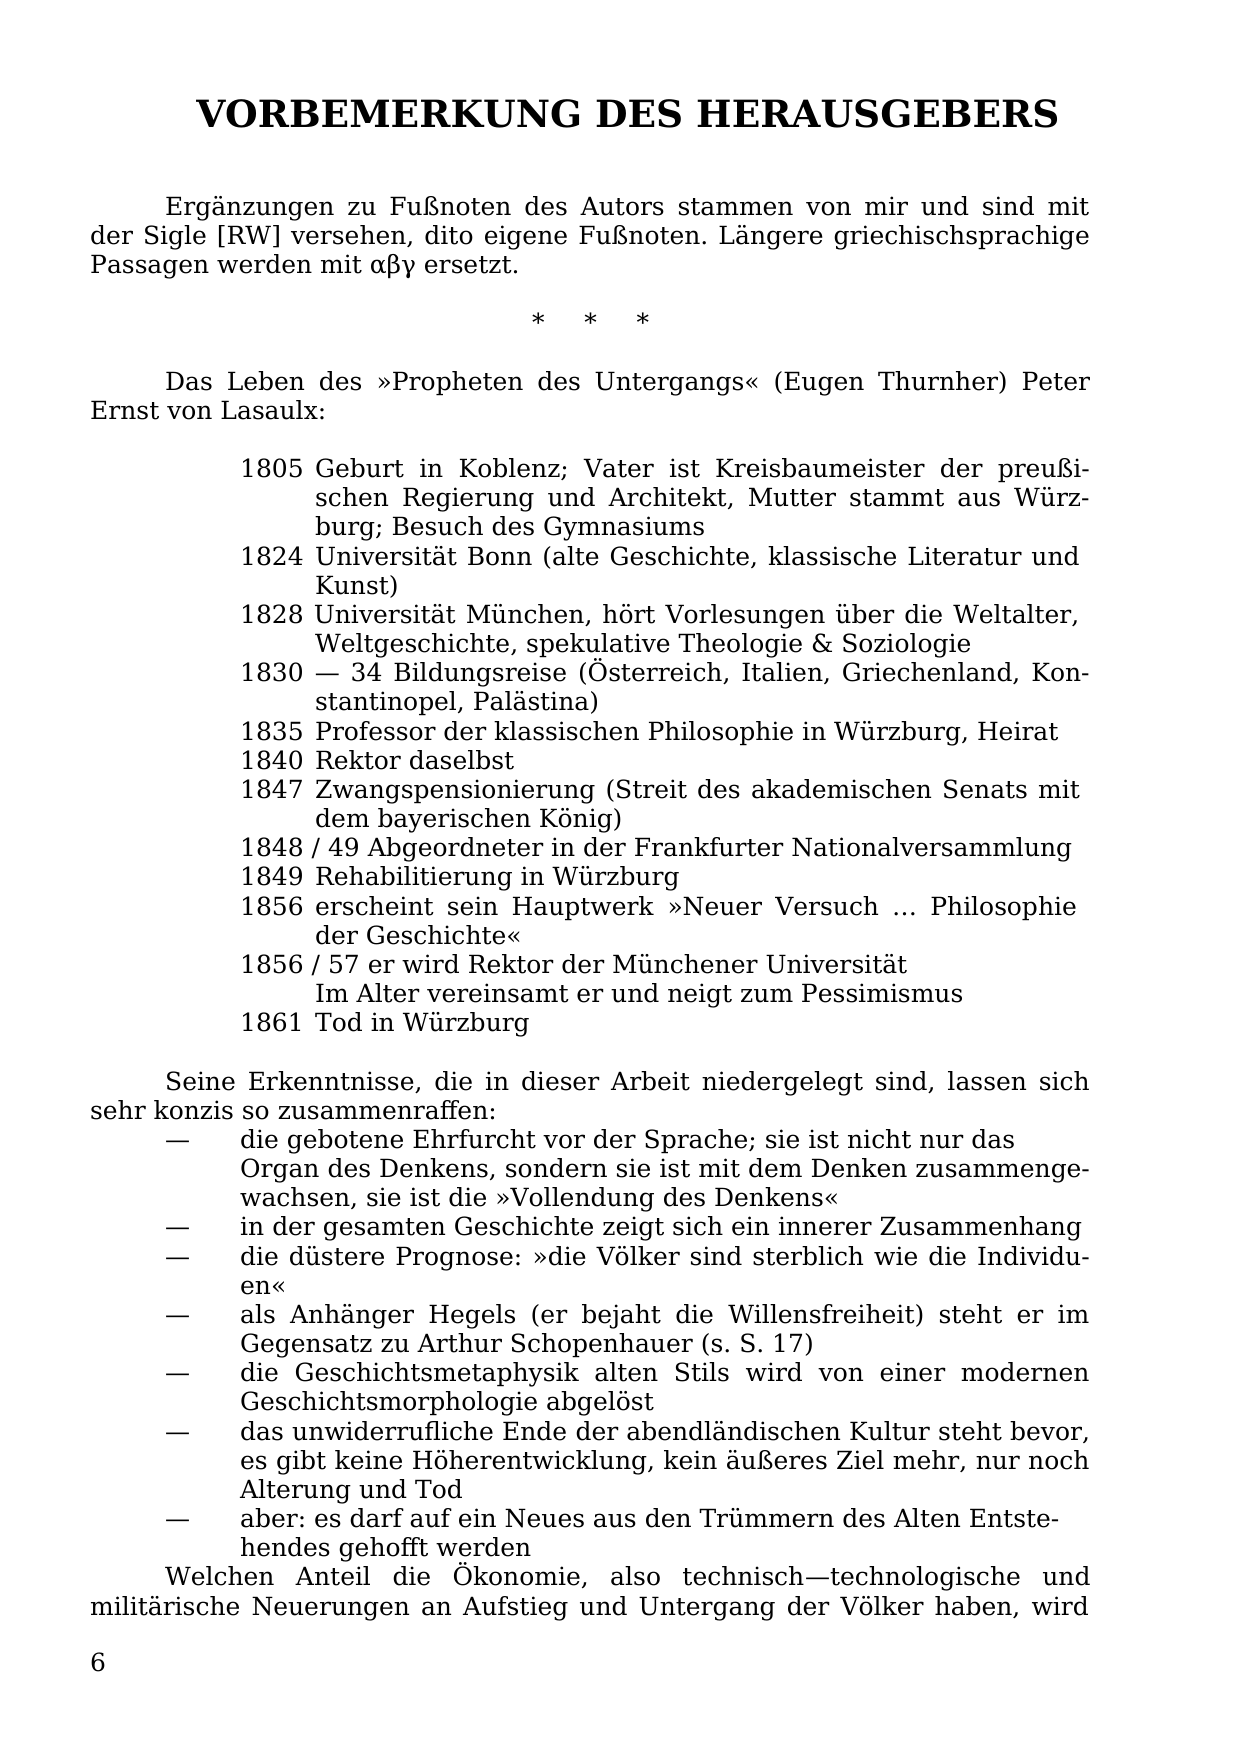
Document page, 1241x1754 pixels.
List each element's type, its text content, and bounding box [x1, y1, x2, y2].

text Welchen Anteil die Ökonomie, also technisch—technologische und militärische Neuerungen an Aufstieg und Untergang der Völker haben, wird [90, 1562, 1091, 1621]
text 1856 erscheint sein Hauptwerk »Neuer Versuch … Philosophie der Geschichte« [240, 892, 1091, 950]
text 1847 Zwangspensionierung (Streit des akademischen Senats mit dem bayerischen König) [240, 775, 1091, 833]
text 1849 Rehabilitierung in Würzburg [240, 862, 1091, 892]
text 1856 / 57 er wird Rektor der Münchener Universität [240, 950, 1091, 979]
text 1861 Tod in Würzburg [240, 1008, 1091, 1037]
text VORBEMERKUNG DES HERAUSGEBERS [90, 75, 1091, 136]
text — als Anhänger Hegels (er bejaht die Willensfreiheit) steht er im Gegensatz zu Arthur Schopenhauer (s. S. 17) [90, 1300, 1091, 1358]
text Ergänzungen zu Fußnoten des Autors stammen von mir und sind mit der Sigle [RW] versehen, dito eigene Fußnoten. Längere griechischsprachige Passagen werden mit αβγ ersetzt. [90, 192, 1091, 279]
text Im Alter vereinsamt er und neigt zum Pessimismus [240, 979, 1091, 1008]
text Seine Erkenntnisse, die in dieser Arbeit niedergelegt sind, lassen sich sehr konzis so zusammenraffen: [90, 1067, 1091, 1125]
text — die gebotene Ehrfurcht vor der Sprache; sie ist nicht nur das [90, 1125, 1091, 1154]
text — aber: es darf auf ein Neues aus den Trümmern des Alten Entste- hendes gehofft werden [90, 1504, 1091, 1562]
text — die Geschichtsmetaphysik alten Stils wird von einer modernen Geschichtsmorphologie abgelöst [90, 1358, 1091, 1417]
text * * * [90, 308, 1091, 337]
text — in der gesamten Geschichte zeigt sich ein innerer Zusammenhang [90, 1212, 1091, 1242]
text 1828 Universität München, hört Vorlesungen über die Weltalter, Weltgeschichte, spekulative Theologie & Soziologie [240, 600, 1091, 658]
text — die düstere Prognose: »die Völker sind sterblich wie die Individu- en« [90, 1242, 1091, 1300]
text Organ des Denkens, sondern sie ist mit dem Denken zusammenge- wachsen, sie ist die »Vollendung des Denkens« [90, 1154, 1091, 1212]
text — das unwiderrufliche Ende der abendländischen Kultur steht bevor, es gibt keine Höherentwicklung, kein äußeres Ziel mehr, nur noch Alterung und Tod [90, 1417, 1091, 1504]
text Das Leben des »Propheten des Untergangs« (Eugen Thurnher) Peter Ernst von Lasaulx: [90, 367, 1091, 425]
text 1830 — 34 Bildungsreise (Österreich, Italien, Griechenland, Kon- stantinopel, Palästina) [240, 658, 1091, 717]
text 1824 Universität Bonn (alte Geschichte, klassische Literatur und Kunst) [240, 542, 1091, 600]
text 1848 / 49 Abgeordneter in der Frankfurter Nationalversammlung [240, 833, 1091, 862]
text 1835 Professor der klassischen Philosophie in Würzburg, Heirat [240, 717, 1091, 746]
text 1805 Geburt in Koblenz; Vater ist Kreisbaumeister der preußi- schen Regierung und Architekt, Mutter stammt aus Würz- burg; Besuch des Gymnasiums [240, 454, 1091, 542]
text 1840 Rektor daselbst [240, 746, 1091, 775]
